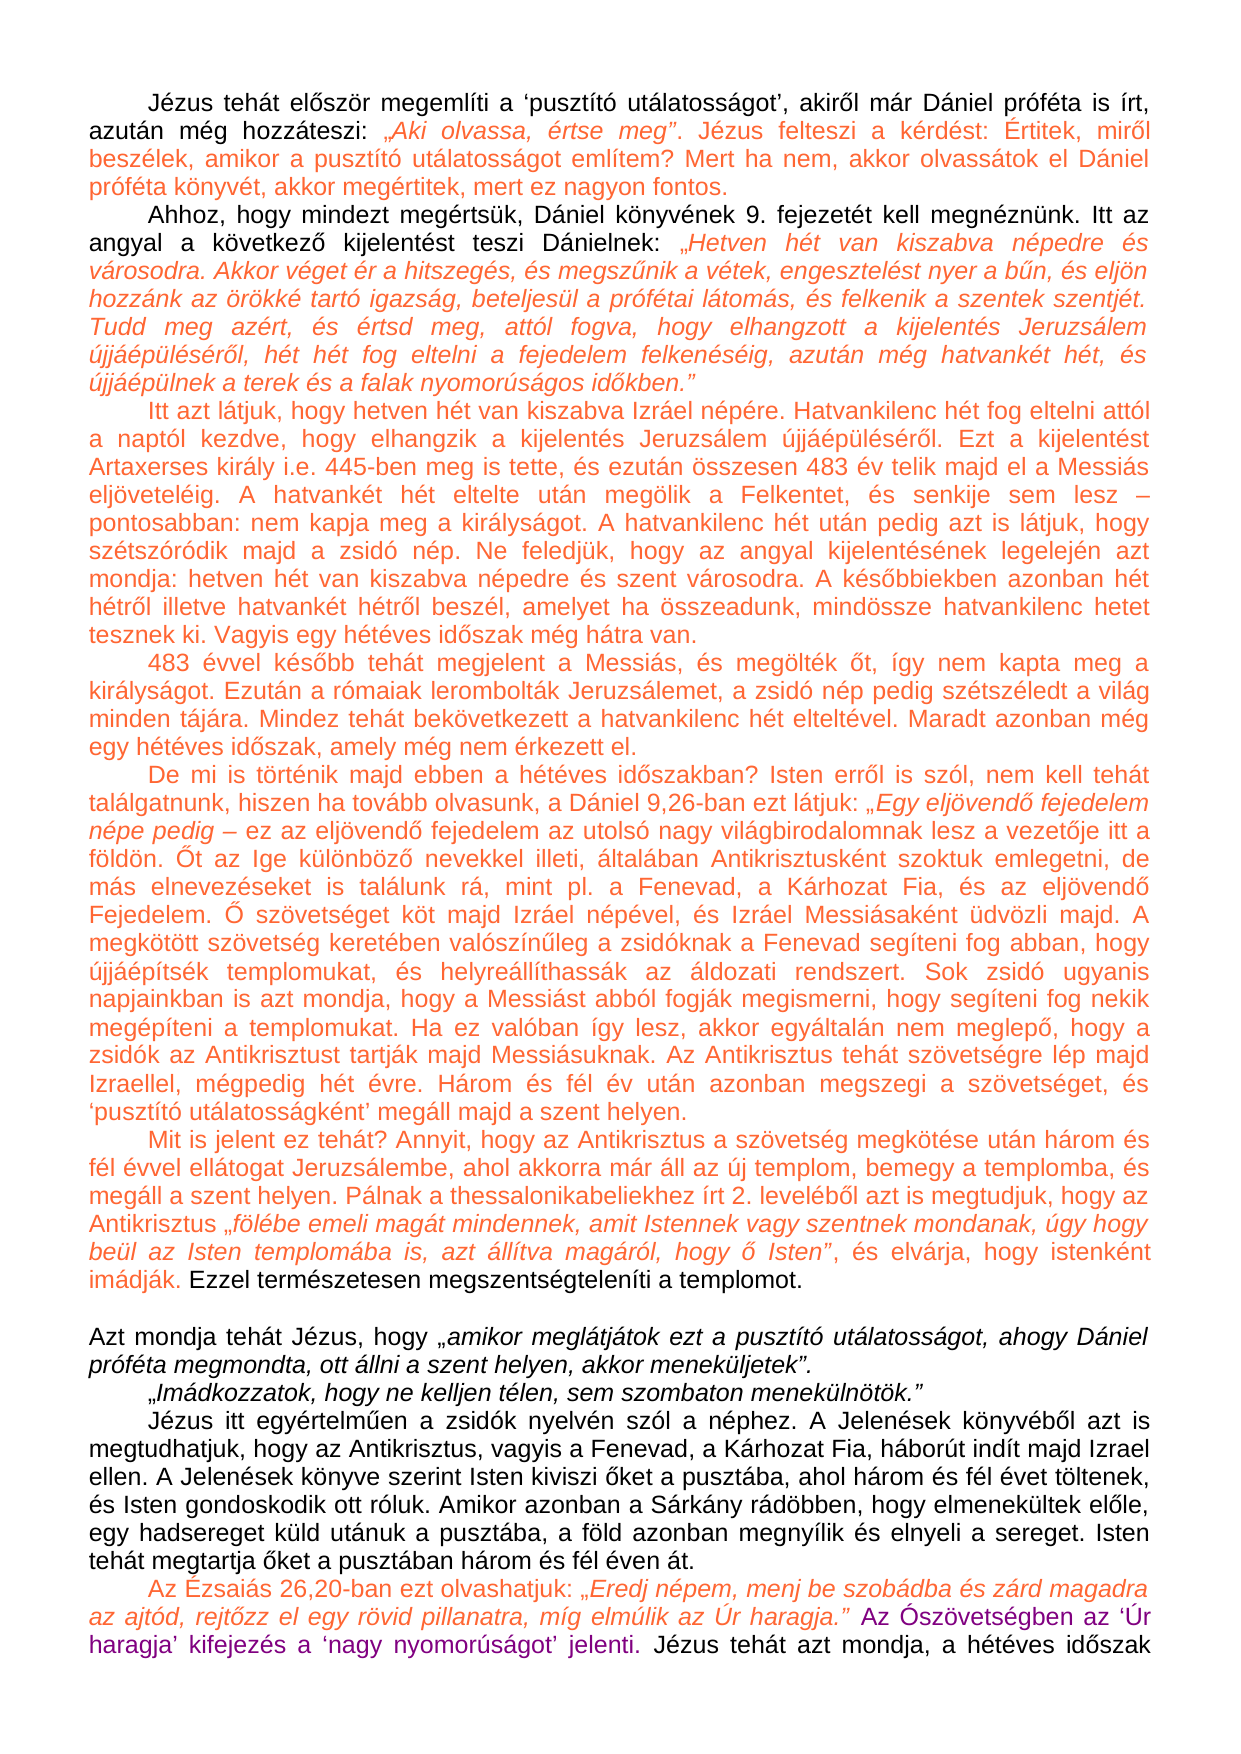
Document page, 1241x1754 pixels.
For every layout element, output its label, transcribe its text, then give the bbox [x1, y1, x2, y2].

text Azt mondja tehát Jézus, hogy „amikor meglátjátok ezt a pusztító utálatosságot, ahogy Dániel próféta megmondta, ott állni a szent helyen, akkor meneküljetek”. [88, 1323, 1152, 1379]
text Mit is jelent ez tehát? Annyit, hogy az Antikrisztus a szövetség megkötése után három és fél évvel ellátogat Jeruzsálembe, ahol akkorra már áll az új templom, bemegy a templomba, és megáll a szent helyen. Pálnak a thessalonikabeliekhez írt 2. leveléből azt is megtudjuk, hogy az Antikrisztus „fölébe emeli magát mindennek, amit Istennek vagy szentnek mondanak, úgy hogy beül az Isten templomába is, azt állítva magáról, hogy ő Isten”, és elvárja, hogy istenként imádják. Ezzel természetesen megszentségteleníti a templomot. [88, 1125, 1152, 1293]
text Jézus itt egyértelműen a zsidók nyelvén szól a néphez. A Jelenések könyvéből azt is megtudhatjuk, hogy az Antikrisztus, vagyis a Fenevad, a Kárhozat Fia, háborút indít majd Izrael ellen. A Jelenések könyve szerint Isten kiviszi őket a pusztába, ahol három és fél évet töltenek, és Isten gondoskodik ott róluk. Amikor azonban a Sárkány rádöbben, hogy elmenekültek előle, egy hadsereget küld utánuk a pusztába, a föld azonban megnyílik és elnyeli a sereget. Isten tehát megtartja őket a pusztában három és fél éven át. [88, 1407, 1152, 1575]
text Ahhoz, hogy mindezt megértsük, Dániel könyvének 9. fejezetét kell megnéznünk. Itt az angyal a következő kijelentést teszi Dánielnek: „Hetven hét van kiszabva népedre és városodra. Akkor véget ér a hitszegés, és megszűnik a vétek, engesztelést nyer a bűn, és eljön hozzánk az örökké tartó igazság, beteljesül a prófétai látomás, és felkenik a szentek szentjét. Tudd meg azért, és értsd meg, attól fogva, hogy elhangzott a kijelentés Jeruzsálem újjáépüléséről, hét hét fog eltelni a fejedelem felkenéséig, azután még hatvankét hét, és újjáépülnek a terek és a falak nyomorúságos időkben.” [88, 201, 1152, 397]
text De mi is történik majd ebben a hétéves időszakban? Isten erről is szól, nem kell tehát találgatnunk, hiszen ha tovább olvasunk, a Dániel 9,26-ban ezt látjuk: „Egy eljövendő fejedelem népe pedig – ez az eljövendő fejedelem az utolsó nagy világbirodalomnak lesz a vezetője itt a földön. Őt az Ige különböző nevekkel illeti, általában Antikrisztusként szoktuk emlegetni, de más elnevezéseket is találunk rá, mint pl. a Fenevad, a Kárhozat Fia, és az eljövendő Fejedelem. Ő szövetséget köt majd Izráel népével, és Izráel Messiásaként üdvözli majd. A megkötött szövetség keretében valószínűleg a zsidóknak a Fenevad segíteni fog abban, hogy újjáépítsék templomukat, és helyreállíthassák az áldozati rendszert. Sok zsidó ugyanis napjainkban is azt mondja, hogy a Messiást abból fogják megismerni, hogy segíteni fog nekik megépíteni a templomukat. Ha ez valóban így lesz, akkor egyáltalán nem meglepő, hogy a zsidók az Antikrisztust tartják majd Messiásuknak. Az Antikrisztus tehát szövetségre lép majd Izraellel, mégpedig hét évre. Három és fél év után azonban megszegi a szövetséget, és ‘pusztító utálatosságként’ megáll majd a szent helyen. [88, 761, 1152, 1125]
text Jézus tehát először megemlíti a ‘pusztító utálatosságot’, akiről már Dániel próféta is írt, azután még hozzáteszi: „Aki olvassa, értse meg”. Jézus felteszi a kérdést: Értitek, miről beszélek, amikor a pusztító utálatosságot említem? Mert ha nem, akkor olvassátok el Dániel próféta könyvét, akkor megértitek, mert ez nagyon fontos. [88, 88, 1152, 201]
text 483 évvel később tehát megjelent a Messiás, és megölték őt, így nem kapta meg a királyságot. Ezután a rómaiak lerombolták Jeruzsálemet, a zsidó nép pedig szétszéledt a világ minden tájára. Mindez tehát bekövetkezett a hatvankilenc hét elteltével. Maradt azonban még egy hétéves időszak, amely még nem érkezett el. [88, 649, 1152, 761]
text Itt azt látjuk, hogy hetven hét van kiszabva Izráel népére. Hatvankilenc hét fog eltelni attól a naptól kezdve, hogy elhangzik a kijelentés Jeruzsálem újjáépüléséről. Ezt a kijelentést Artaxerses király i.e. 445-ben meg is tette, és ezután összesen 483 év telik majd el a Messiás eljöveteléig. A hatvankét hét eltelte után megölik a Felkentet, és senkije sem lesz – pontosabban: nem kapja meg a királyságot. A hatvankilenc hét után pedig azt is látjuk, hogy szétszóródik majd a zsidó nép. Ne feledjük, hogy az angyal kijelentésének legelején azt mondja: hetven hét van kiszabva népedre és szent városodra. A későbbiekben azonban hét hétről illetve hatvankét hétről beszél, amelyet ha összeadunk, mindössze hatvankilenc hetet tesznek ki. Vagyis egy hétéves időszak még hátra van. [88, 397, 1152, 649]
text Az Ézsaiás 26,20-ban ezt olvashatjuk: „Eredj népem, menj be szobádba és zárd magadra az ajtód, rejtőzz el egy rövid pillanatra, míg elmúlik az Úr haragja.” Az Ószövetségben az ‘Úr haragja’ kifejezés a ‘nagy nyomorúságot’ jelenti. Jézus tehát azt mondja, a hétéves időszak [88, 1575, 1152, 1659]
text „Imádkozzatok, hogy ne kelljen télen, sem szombaton menekülnötök.” [88, 1379, 1152, 1407]
